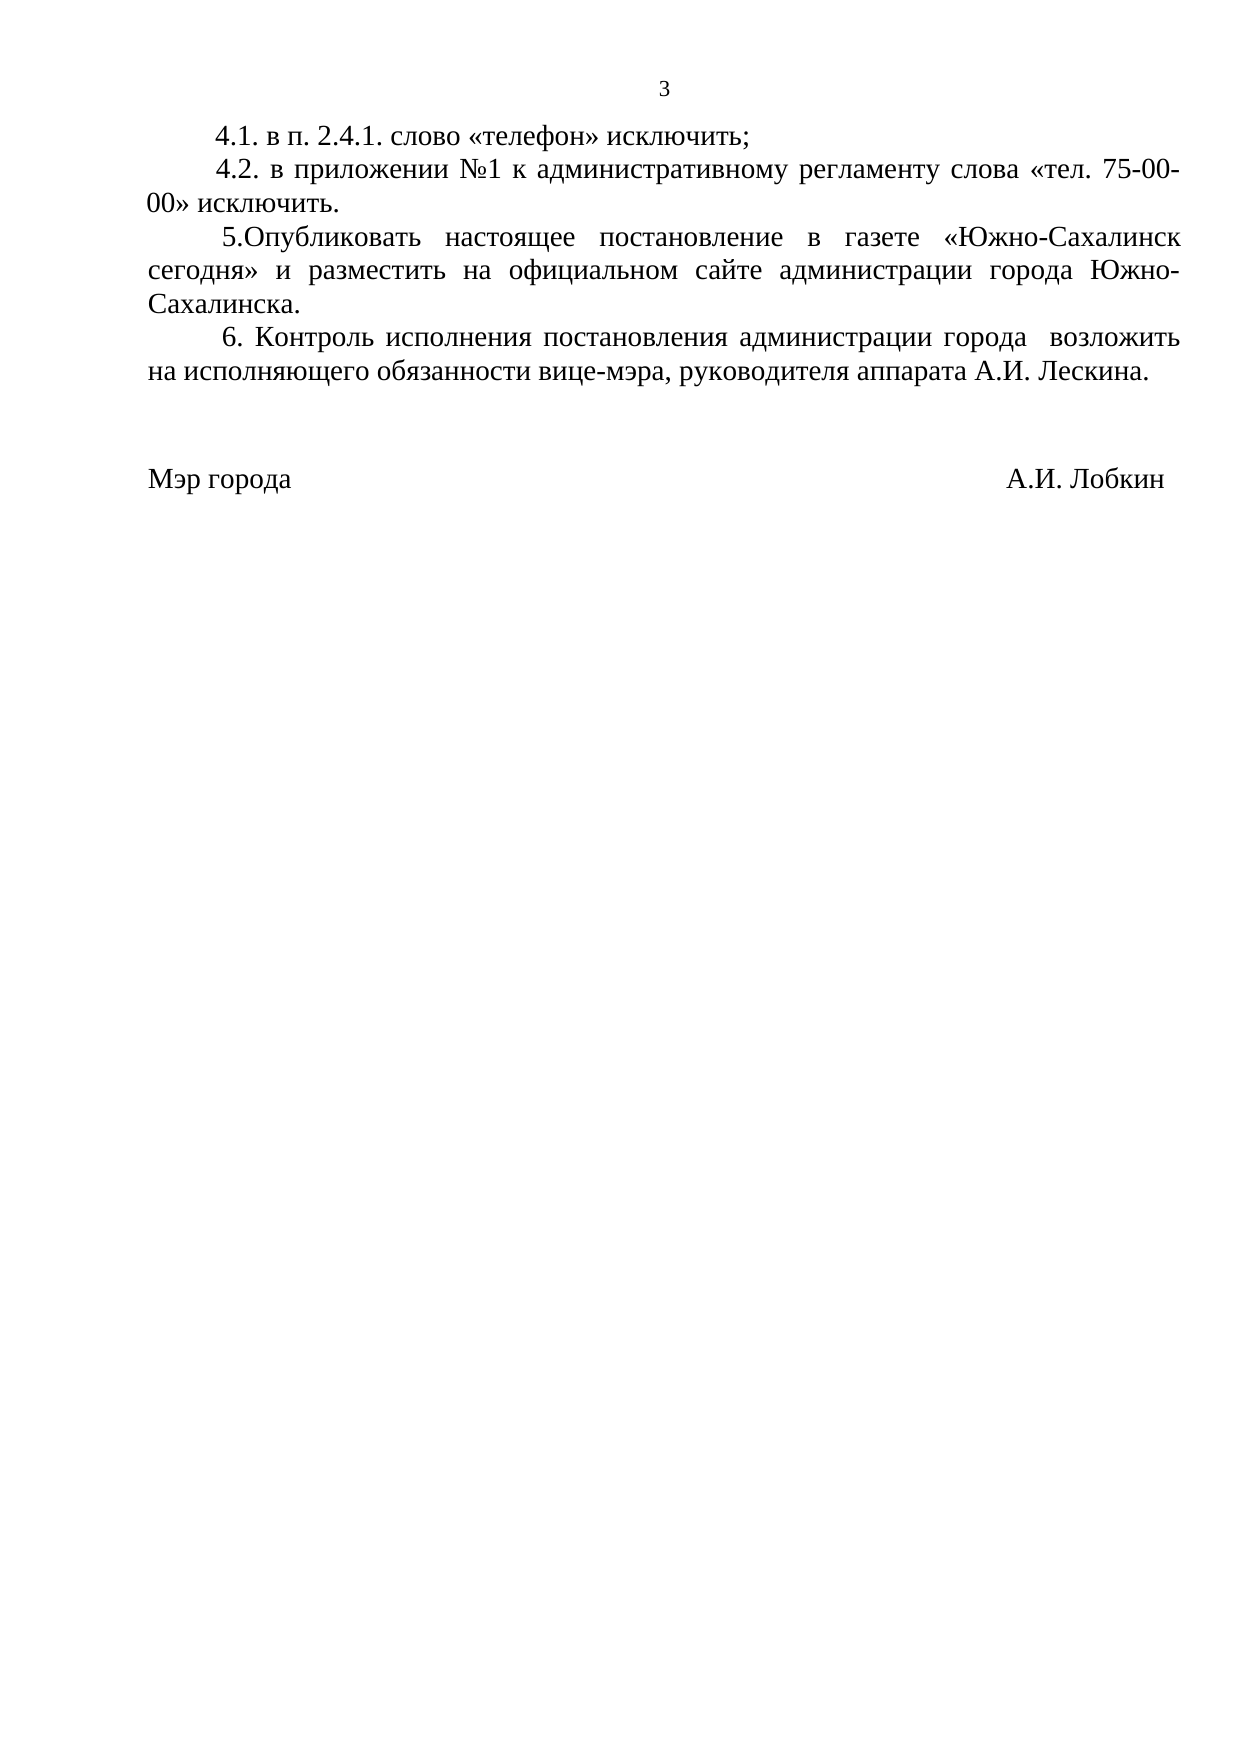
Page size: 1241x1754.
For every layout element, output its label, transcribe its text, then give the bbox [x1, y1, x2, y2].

text Мэр города А.И. Лобкин [148, 461, 1181, 495]
list 4.1. в п. 2.4.1. слово «телефон» исключить; [149, 118, 1181, 152]
list 4.2. в приложении №1 к административному регламенту слова «тел. 75-00-00» исключить. [146, 152, 1181, 219]
text 6. Контроль исполнения постановления администрации города возложить на исполняющего обязанности вице-мэра, руководителя аппарата А.И. Лескина. [148, 319, 1181, 386]
text 5.Опубликовать настоящее постановление в газете «Южно-Сахалинск сегодня» и разместить на официальном сайте администрации города Южно-Сахалинска. [148, 219, 1181, 319]
